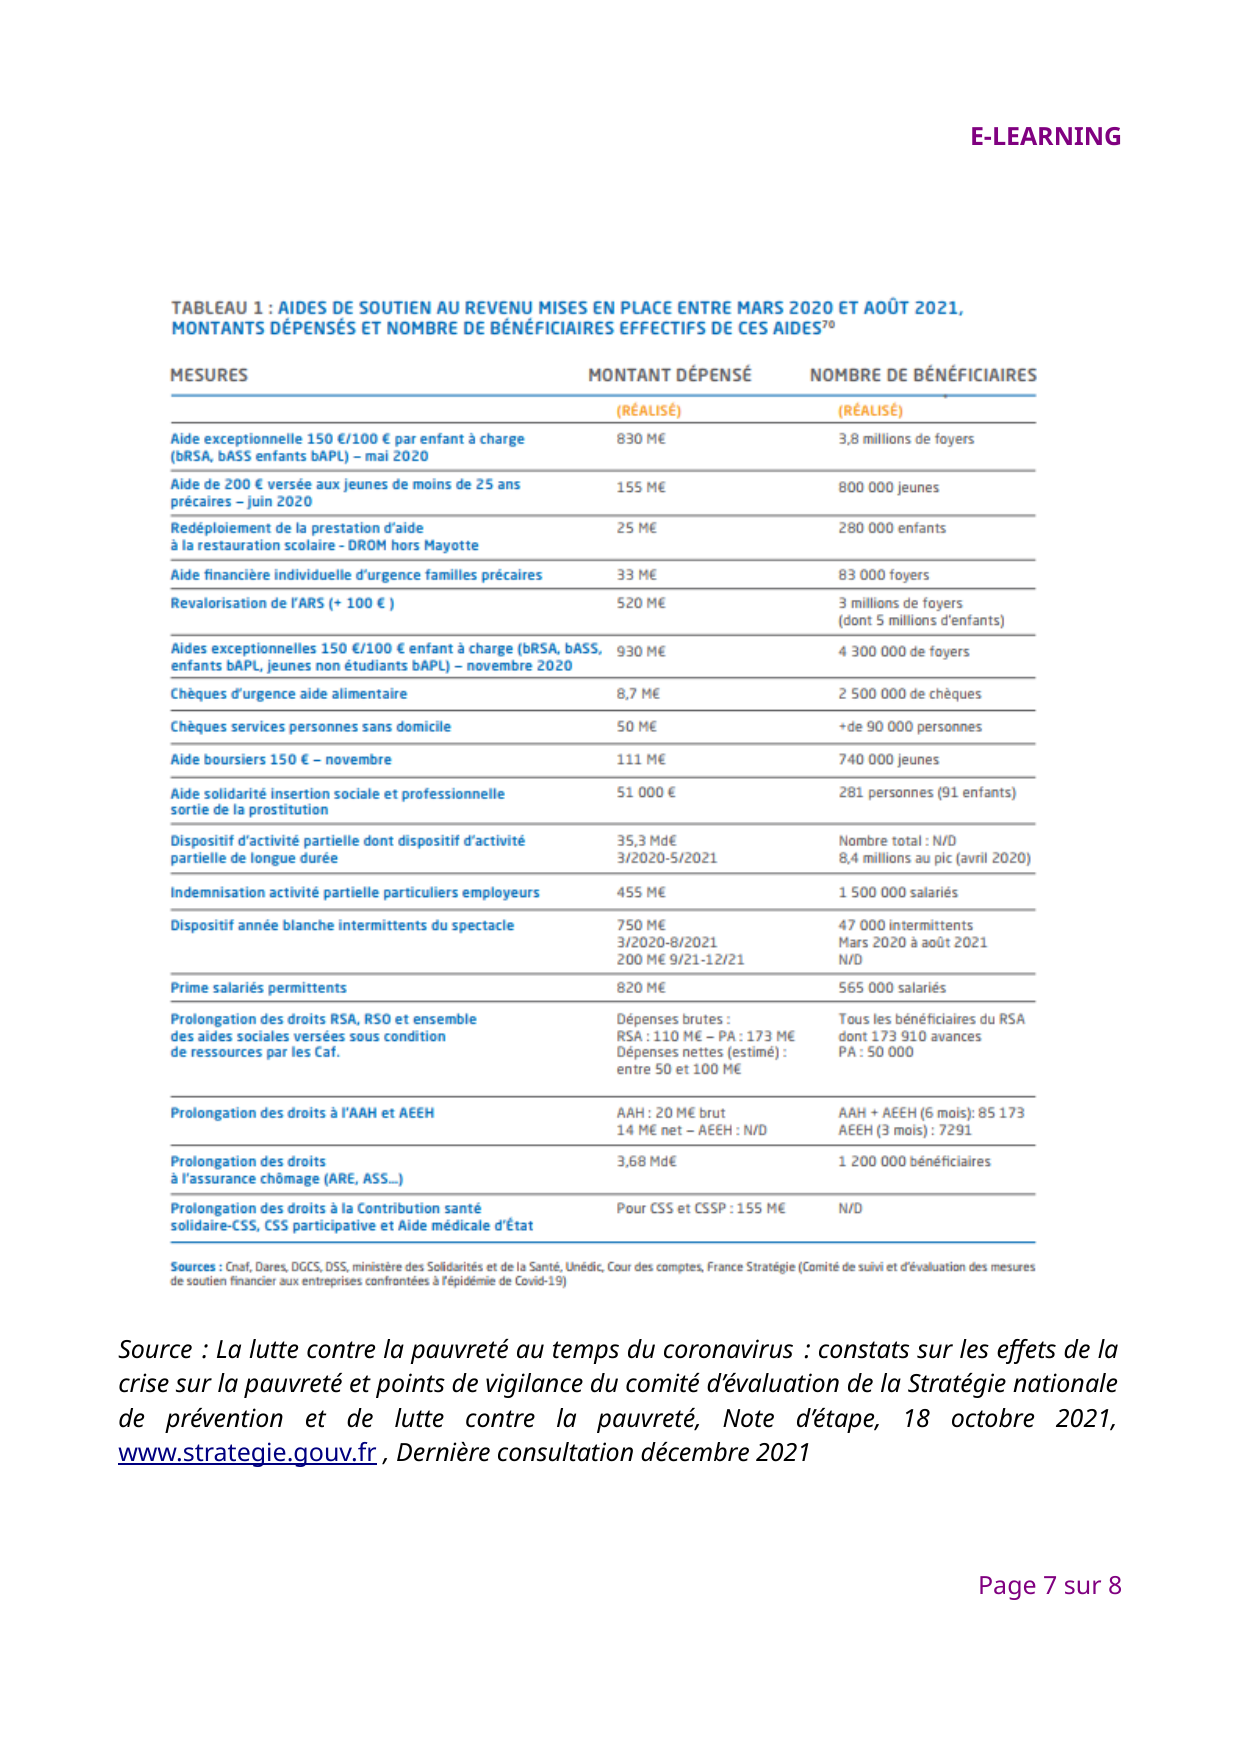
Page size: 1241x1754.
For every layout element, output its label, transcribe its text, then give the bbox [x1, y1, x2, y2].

picture [142, 283, 1098, 1298]
text Source : La lutte contre la pauvreté au temps du coronavirus : constats sur les effets de la crise sur la pauvreté et points de vigilance du comité d’évaluation de la Stratégie nationale de prévention et de lutte contre la pauvreté, Note d’étape, 18 octobre 2021, www.strategie.gouv.fr , Dernière consultation décembre 2021 [118, 1332, 1122, 1468]
